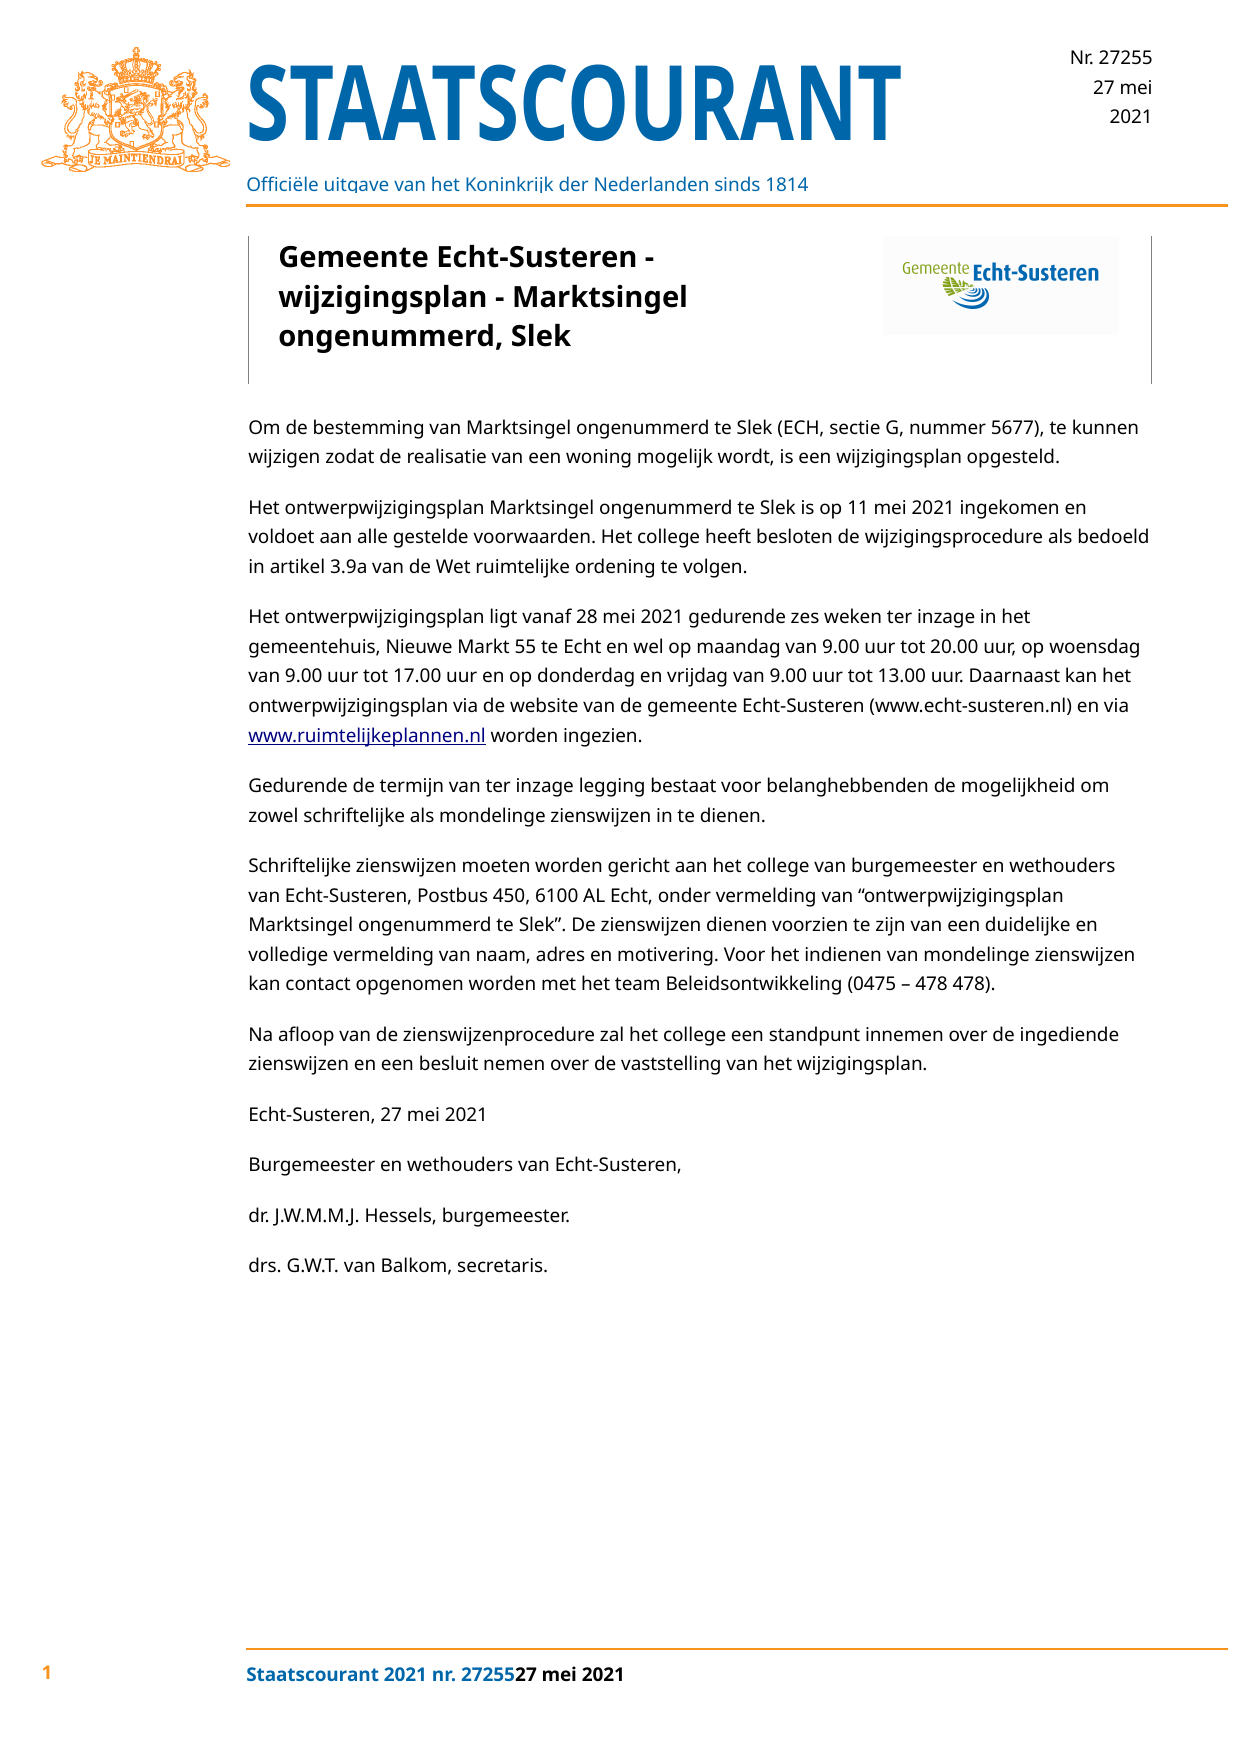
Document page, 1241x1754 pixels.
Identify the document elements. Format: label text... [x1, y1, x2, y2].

text dr. J.W.M.M.J. Hessels, burgemeester. [248, 1202, 1152, 1228]
picture [882, 236, 1119, 335]
text Het ontwerpwijzigingsplan Marktsingel ongenummerd te Slek is op 11 mei 2021 ingekomen en voldoet aan alle gestelde voorwaarden. Het college heeft besloten de wijzigingsprocedure als bedoeld in artikel 3.9a van de Wet ruimtelijke ordening te volgen. [248, 494, 1152, 579]
text Echt-Susteren, 27 mei 2021 [248, 1101, 1152, 1127]
text Het ontwerpwijzigingsplan ligt vanaf 28 mei 2021 gedurende zes weken ter inzage in het gemeentehuis, Nieuwe Markt 55 te Echt en wel op maandag van 9.00 uur tot 20.00 uur, op woensdag van 9.00 uur tot 17.00 uur en op donderdag en vrijdag van 9.00 uur tot 13.00 uur. Daarnaast kan het ontwerpwijzigingsplan via de website van de gemeente Echt-Susteren (www.echt-susteren.nl) en via www.ruimtelijkeplannen.nl worden ingezien. [248, 603, 1152, 748]
table_header Gemeente Echt-Susteren - wijzigingsplan - Marktsingel ongenummerd, Slek [249, 236, 850, 384]
text drs. G.W.T. van Balkom, secretaris. [248, 1252, 1152, 1278]
text Gedurende de termijn van ter inzage legging bestaat voor belanghebbenden de mogelijkheid om zowel schriftelijke als mondelinge zienswijzen in te dienen. [248, 772, 1152, 828]
picture [41, 47, 231, 172]
text Na afloop van de zienswijzenprocedure zal het college een standpunt innemen over de ingediende zienswijzen en een besluit nemen over de vaststelling van het wijzigingsplan. [248, 1021, 1152, 1076]
text Om de bestemming van Marktsingel ongenummerd te Slek (ECH, sectie G, nummer 5677), te kunnen wijzigen zodat de realisatie van een woning mogelijk wordt, is een wijzigingsplan opgesteld. [248, 414, 1152, 469]
text Schriftelijke zienswijzen moeten worden gericht aan het college van burgemeester en wethouders van Echt-Susteren, Postbus 450, 6100 AL Echt, onder vermelding van “ontwerpwijzigingsplan Marktsingel ongenummerd te Slek”. De zienswijzen dienen voorzien te zijn van een duidelijke en volledige vermelding van naam, adres en motivering. Voor het indienen van mondelinge zienswijzen kan contact opgenomen worden met het team Beleidsontwikkeling (0475 – 478 478). [248, 852, 1152, 996]
text Burgemeester en wethouders van Echt-Susteren, [248, 1151, 1152, 1177]
table_header [850, 236, 1151, 384]
